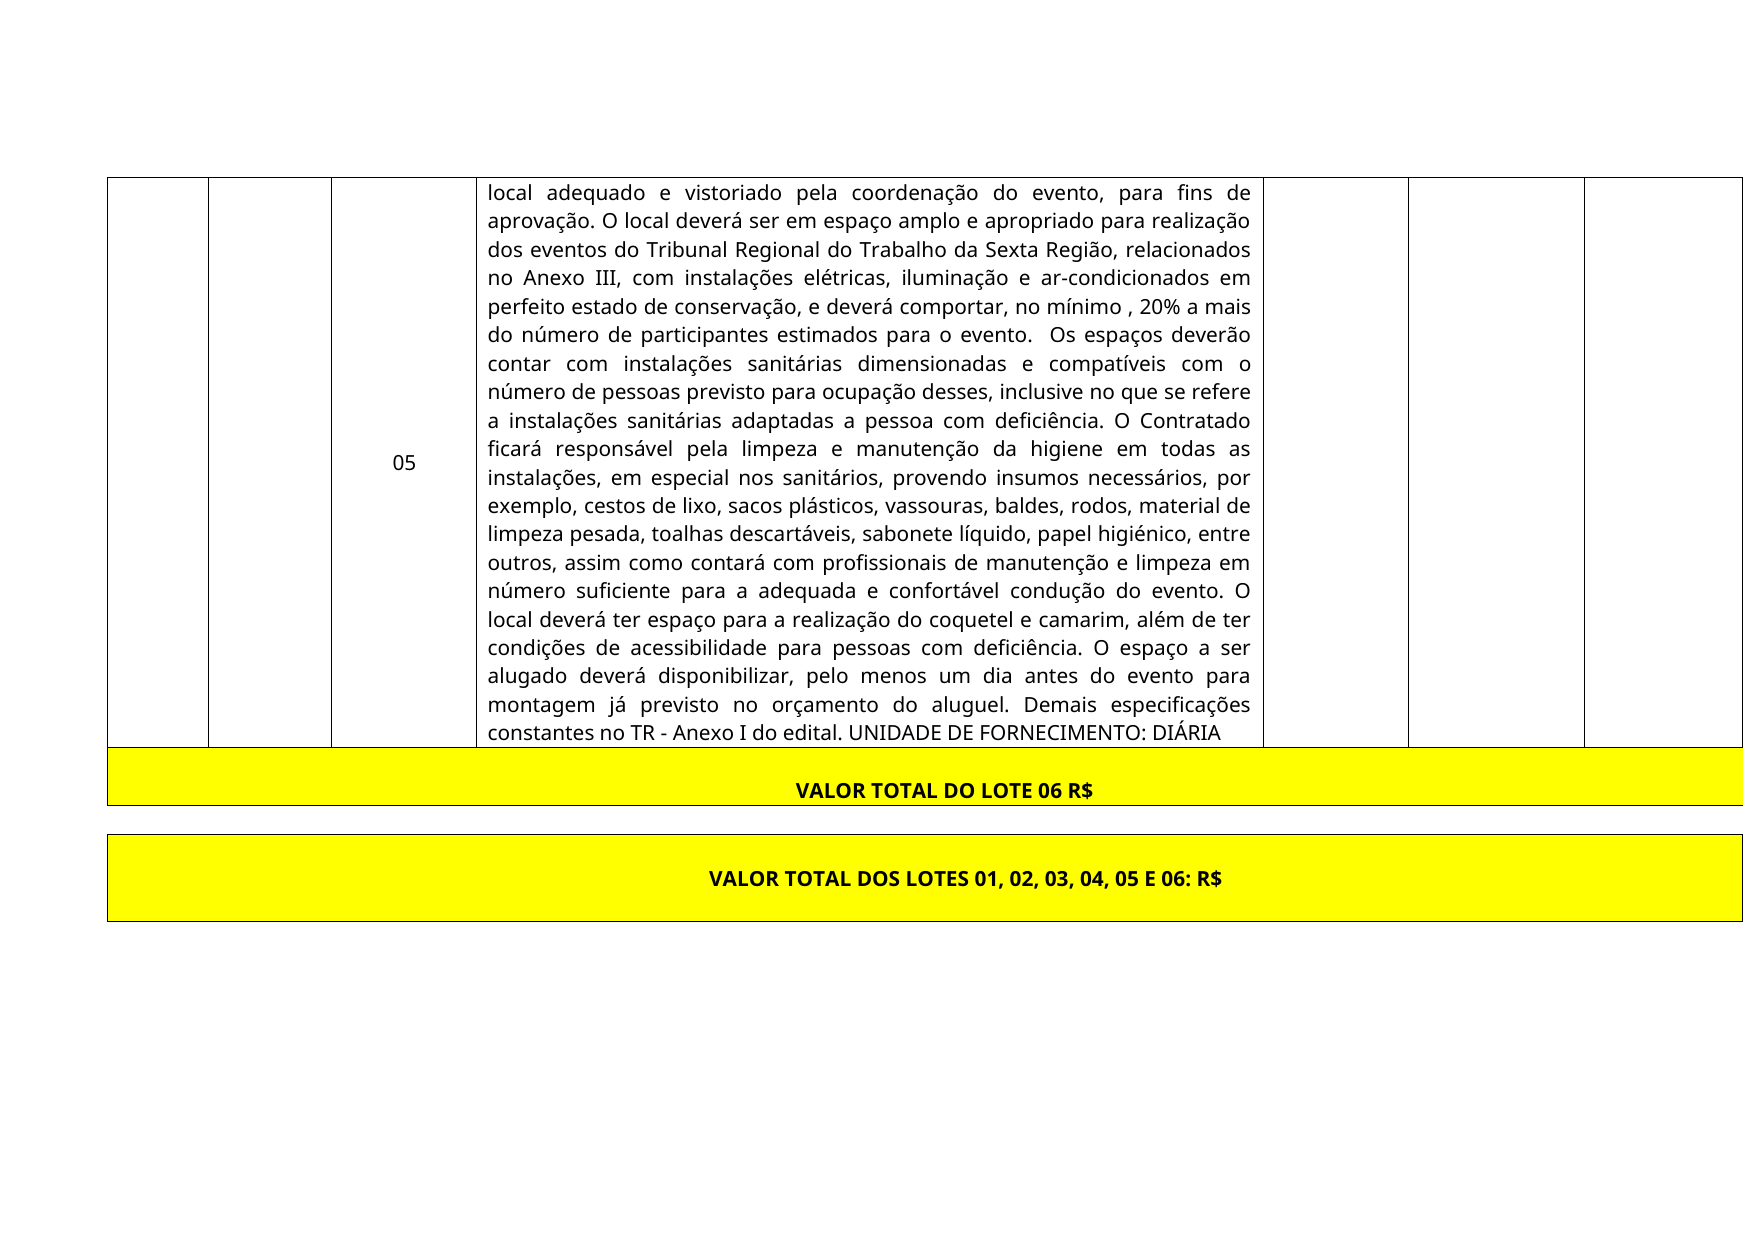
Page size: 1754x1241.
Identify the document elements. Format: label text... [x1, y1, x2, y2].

table_cell [1264, 178, 1408, 747]
table_cell local adequado e vistoriado pela coordenação do evento, para fins de aprovação. O local deverá ser em espaço amplo e apropriado para realização dos eventos do Tribunal Regional do Trabalho da Sexta Região, relacionados no Anexo III, com instalações elétricas, iluminação e ar-condicionados em perfeito estado de conservação, e deverá comportar, no mínimo , 20% a mais do número de participantes estimados para o evento. Os espaços deverão contar com instalações sanitárias dimensionadas e compatíveis com o número de pessoas previsto para ocupação desses, inclusive no que se refere a instalações sanitárias adaptadas a pessoa com deficiência. O Contratado ficará responsável pela limpeza e manutenção da higiene em todas as instalações, em especial nos sanitários, provendo insumos necessários, por exemplo, cestos de lixo, sacos plásticos, vassouras, baldes, rodos, material de limpeza pesada, toalhas descartáveis, sabonete líquido, papel higiénico, entre outros, assim como contará com profissionais de manutenção e limpeza em número suficiente para a adequada e confortável condução do evento. O local deverá ter espaço para a realização do coquetel e camarim, além de ter condições de acessibilidade para pessoas com deficiência. O espaço a ser alugado deverá disponibilizar, pelo menos um dia antes do evento para montagem já previsto no orçamento do aluguel. Demais especificações constantes no TR - Anexo I do edital. UNIDADE DE FORNECIMENTO: DIÁRIA [477, 178, 1263, 747]
table_cell 05 [332, 178, 476, 747]
table_header VALOR TOTAL DOS LOTES 01, 02, 03, 04, 05 E 06: R$ [108, 835, 1742, 921]
table_cell [1409, 178, 1584, 747]
table_cell VALOR TOTAL DO LOTE 06 R$ [108, 748, 1743, 805]
table_cell [108, 178, 208, 747]
table_cell [1585, 178, 1742, 747]
table_cell [209, 178, 331, 747]
